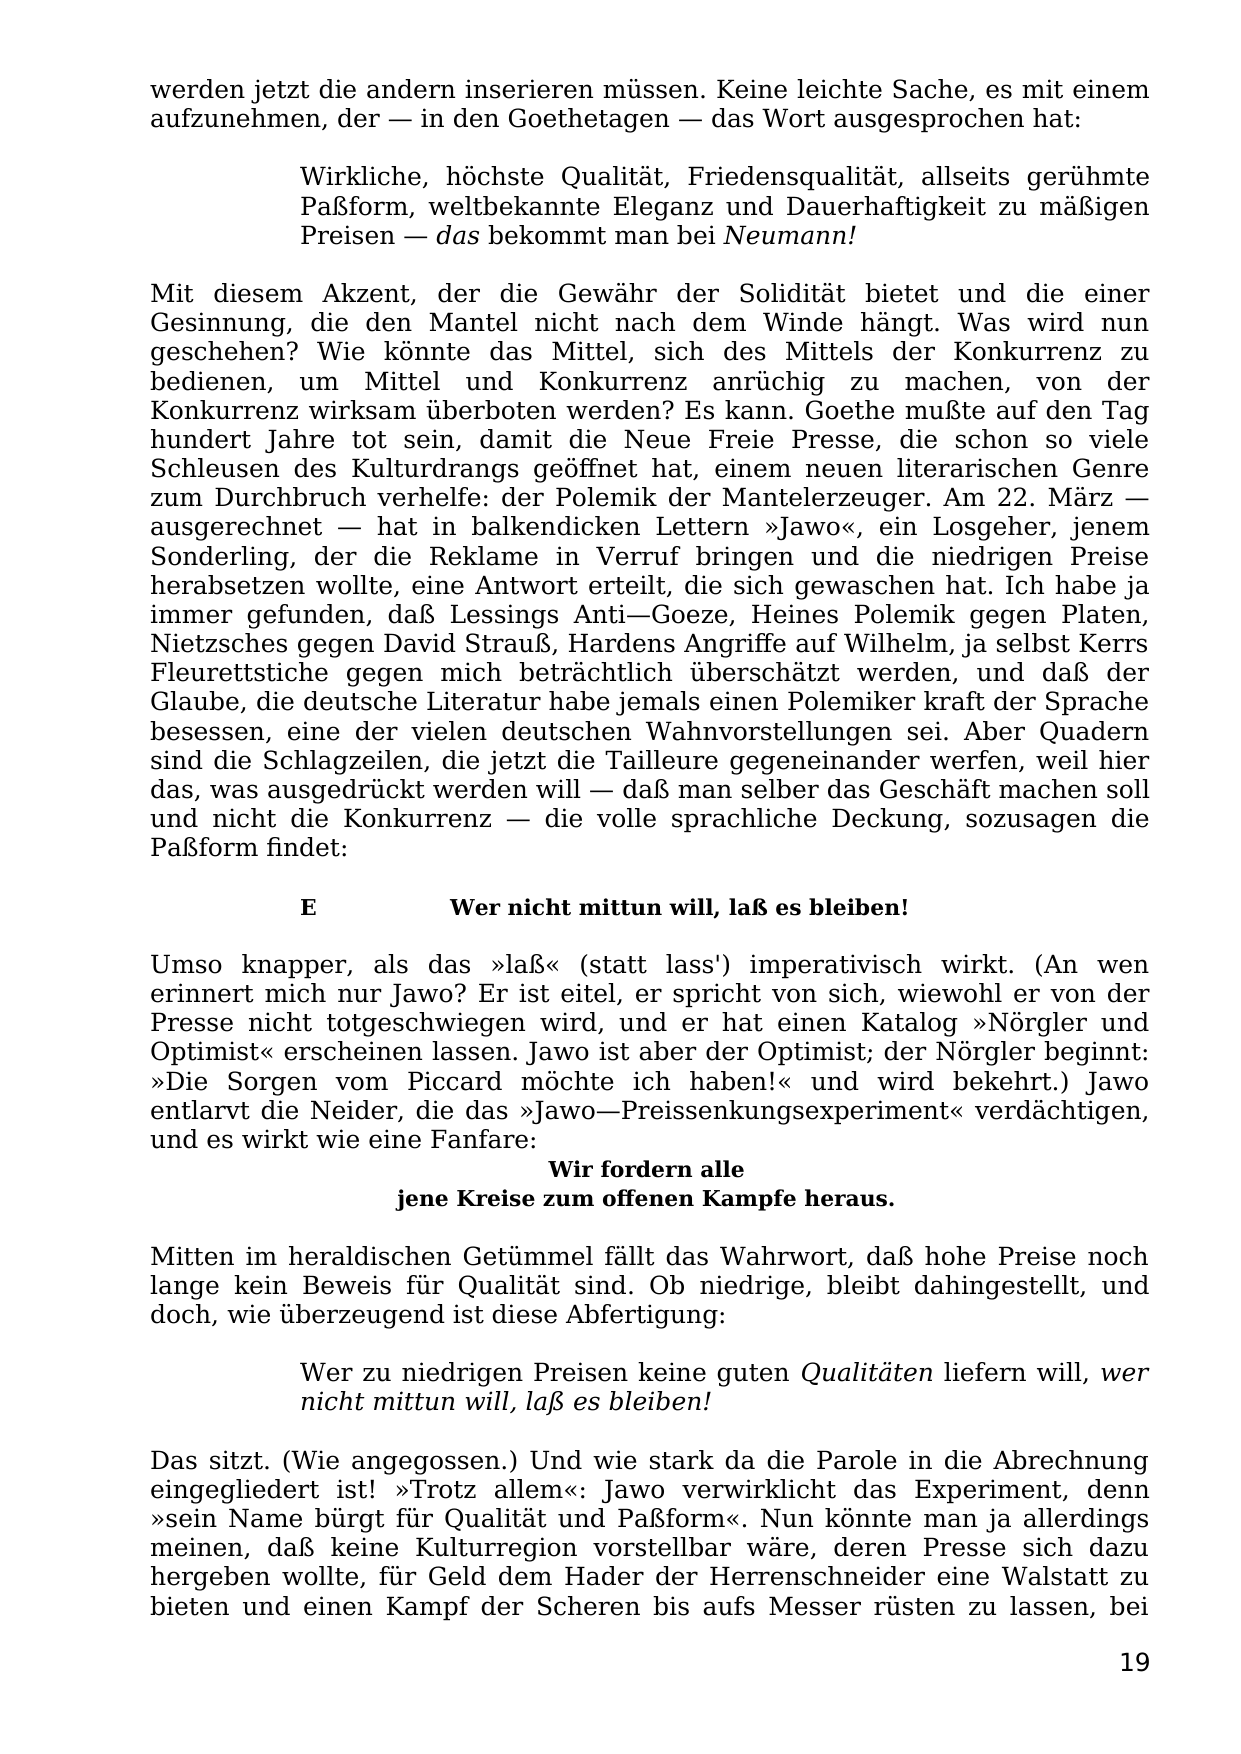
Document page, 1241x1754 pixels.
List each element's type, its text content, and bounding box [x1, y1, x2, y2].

text Wer zu niedrigen Preisen keine guten Qualitäten liefern will, wer nicht mittun will, laß es bleiben! [300, 1358, 1151, 1417]
text jene Kreise zum offenen Kampfe heraus. [150, 1183, 1151, 1212]
text Wirkliche, höchste Qualität, Friedensqualität, allseits gerühmte Paßform, weltbekannte Eleganz und Dauerhaftigkeit zu mäßigen Preisen — das bekommt man bei Neumann! [300, 162, 1151, 250]
text Mitten im heraldischen Getümmel fällt das Wahrwort, daß hohe Preise noch lange kein Beweis für Qualität sind. Ob niedrige, bleibt dahingestellt, und doch, wie überzeugend ist diese Abfertigung: [150, 1242, 1151, 1329]
text Das sitzt. (Wie angegossen.) Und wie stark da die Parole in die Abrechnung eingegliedert ist! »Trotz allem«: Jawo verwirklicht das Experiment, denn »sein Name bürgt für Qualität und Paßform«. Nun könnte man ja allerdings meinen, daß keine Kulturregion vorstellbar wäre, deren Presse sich dazu hergeben wollte, für Geld dem Hader der Herrenschneider eine Walstatt zu bieten und einen Kampf der Scheren bis aufs Messer rüsten zu lassen, bei [150, 1446, 1151, 1621]
text E Wer nicht mittun will, laß es bleiben! [300, 892, 1151, 920]
text werden jetzt die andern inserieren müssen. Keine leichte Sache, es mit einem aufzunehmen, der — in den Goethetagen — das Wort ausgesprochen hat: [150, 75, 1151, 133]
text Mit diesem Akzent, der die Gewähr der Solidität bietet und die einer Gesinnung, die den Mantel nicht nach dem Winde hängt. Was wird nun geschehen? Wie könnte das Mittel, sich des Mittels der Konkurrenz zu bedienen, um Mittel und Konkurrenz anrüchig zu machen, von der Konkurrenz wirksam überboten werden? Es kann. Goethe mußte auf den Tag hundert Jahre tot sein, damit die Neue Freie Presse, die schon so viele Schleusen des Kulturdrangs geöffnet hat, einem neuen literarischen Genre zum Durchbruch verhelfe: der Polemik der Mantelerzeuger. Am 22. März — ausgerechnet — hat in balken­dicken Lettern »Jawo«, ein Losgeher, jenem Sonderling, der die Reklame in Verruf bringen und die niedrigen Preise herabsetzen wollte, eine Antwort erteilt, die sich gewaschen hat. Ich habe ja immer gefunden, daß Lessings Anti—Goeze, Heines Polemik gegen Platen, Nietzsches gegen David Strauß, Hardens Angriffe auf Wilhelm, ja selbst Kerrs Fleurettstiche gegen mich beträchtlich überschätzt werden, und daß der Glaube, die deutsche Literatur habe jemals einen Polemiker kraft der Sprache besessen, eine der vielen deutschen Wahnvorstellungen sei. Aber Quadern sind die Schlagzeilen, die jetzt die Tailleure gegeneinander werfen, weil hier das, was ausgedrückt werden will — daß man selber das Geschäft machen soll und nicht die Konkurrenz — die volle sprachliche Deckung, sozusagen die Paßform findet: [150, 279, 1151, 862]
text Umso knapper, als das »laß« (statt lass') imperativisch wirkt. (An wen erinnert mich nur Jawo? Er ist eitel, er spricht von sich, wiewohl er von der Presse nicht totgeschwiegen wird, und er hat einen Katalog »Nörgler und Optimist« erscheinen lassen. Jawo ist aber der Optimist; der Nörgler beginnt: »Die Sorgen vom Piccard möchte ich haben!« und wird bekehrt.) Jawo entlarvt die Neider, die das »Jawo—Preissenkungsexperiment« verdächtigen, und es wirkt wie eine Fanfare: [150, 950, 1151, 1154]
text Wir fordern alle [150, 1154, 1151, 1183]
